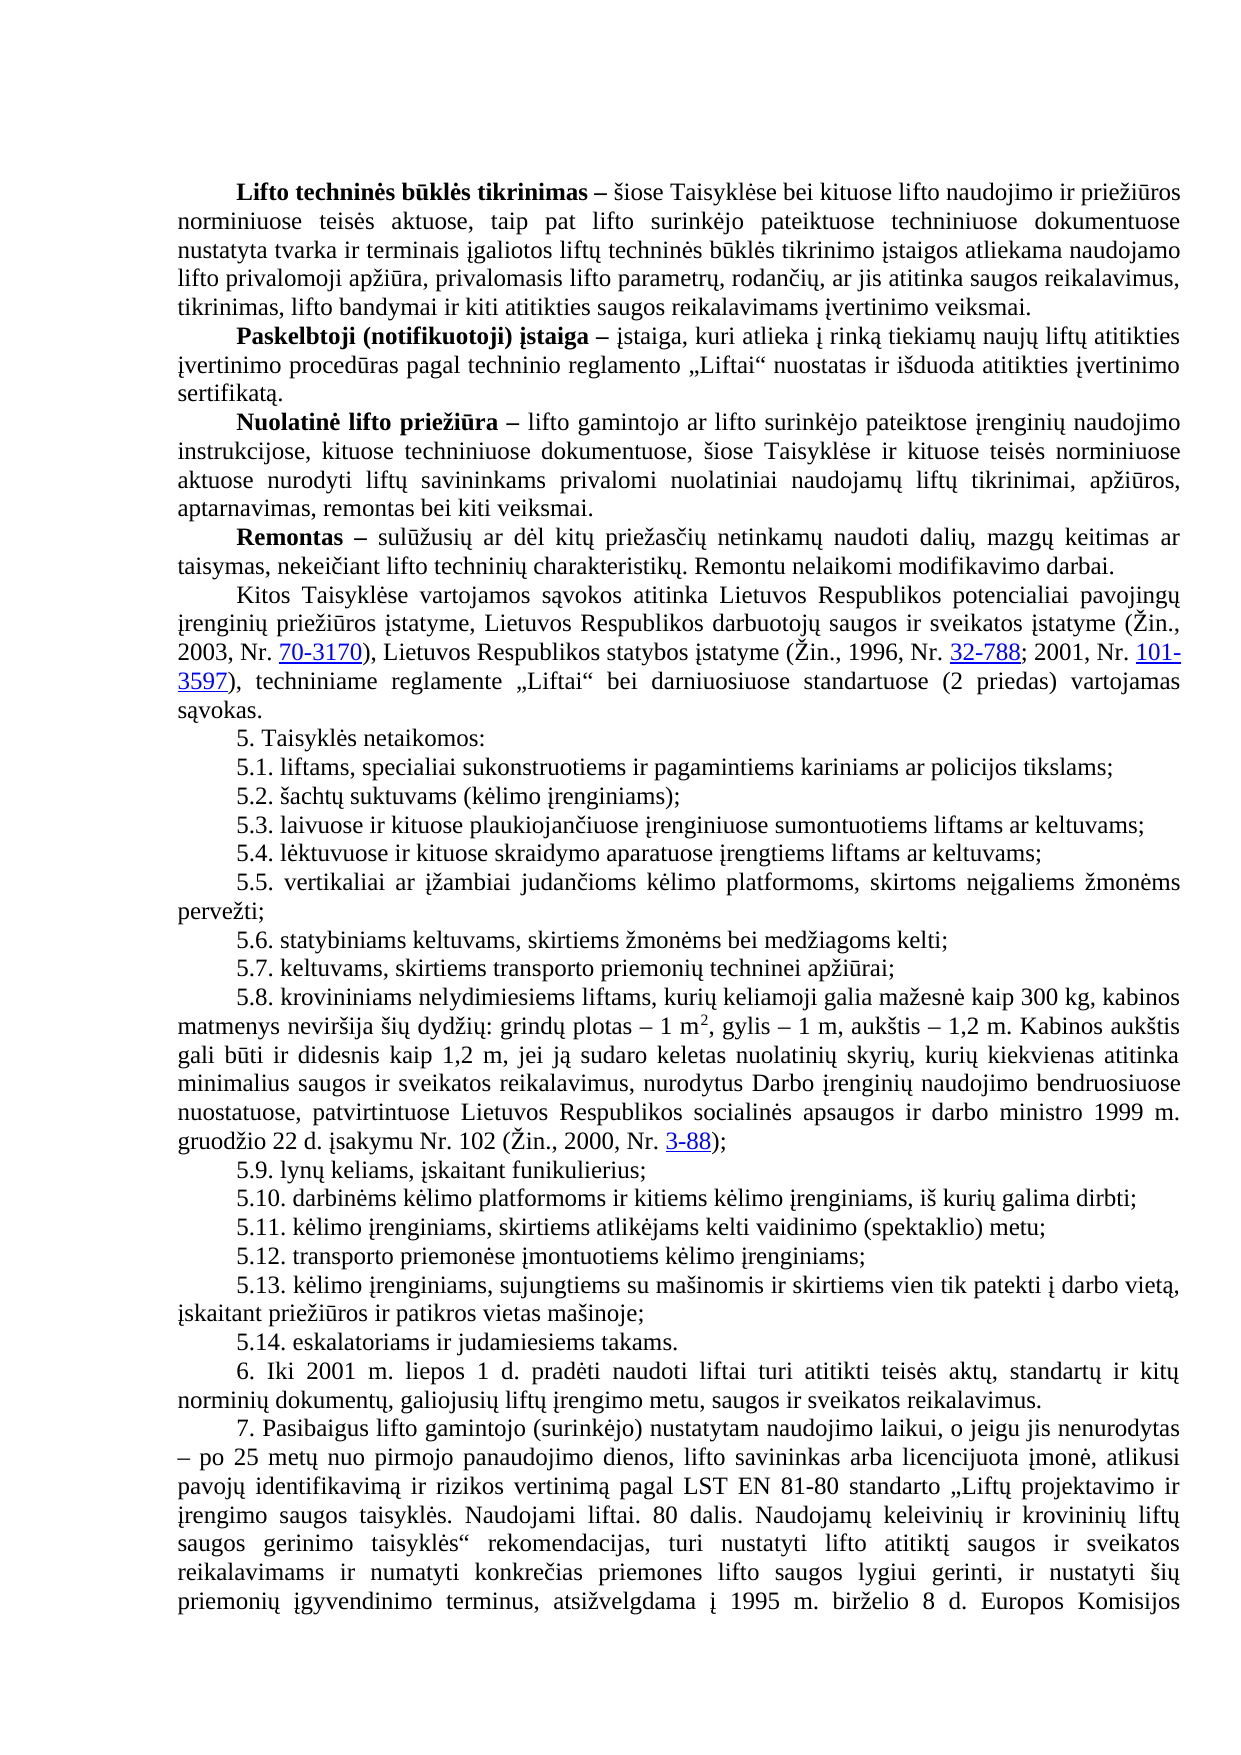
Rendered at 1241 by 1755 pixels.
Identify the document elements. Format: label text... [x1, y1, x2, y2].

text 5.3. laivuose ir kituose plaukiojančiuose įrenginiuose sumontuotiems liftams ar keltuvams; [177, 810, 1181, 838]
text 5.1. liftams, specialiai sukonstruotiems ir pagamintiems kariniams ar policijos tikslams; [177, 752, 1181, 781]
text Remontas – sulūžusių ar dėl kitų priežasčių netinkamų naudoti dalių, mazgų keitimas ar taisymas, nekeičiant lifto techninių charakteristikų. Remontu nelaikomi modifikavimo darbai. [177, 522, 1181, 580]
text Lifto techninės būklės tikrinimas – šiose Taisyklėse bei kituose lifto naudojimo ir priežiūros norminiuose teisės aktuose, taip pat lifto surinkėjo pateiktuose techniniuose dokumentuose nustatyta tvarka ir terminais įgaliotos liftų techninės būklės tikrinimo įstaigos atliekama naudojamo lifto privalomoji apžiūra, privalomasis lifto parametrų, rodančių, ar jis atitinka saugos reikalavimus, tikrinimas, lifto bandymai ir kiti atitikties saugos reikalavimams įvertinimo veiksmai. [177, 177, 1181, 321]
text 5.6. statybiniams keltuvams, skirtiems žmonėms bei medžiagoms kelti; [177, 925, 1181, 953]
text 7. Pasibaigus lifto gamintojo (surinkėjo) nustatytam naudojimo laikui, o jeigu jis nenurodytas – po 25 metų nuo pirmojo panaudojimo dienos, lifto savininkas arba licencijuota įmonė, atlikusi pavojų identifikavimą ir rizikos vertinimą pagal LST EN 81-80 standarto „Liftų projektavimo ir įrengimo saugos taisyklės. Naudojami liftai. 80 dalis. Naudojamų keleivinių ir krovininių liftų saugos gerinimo taisyklės“ rekomendacijas, turi nustatyti lifto atitiktį saugos ir sveikatos reikalavimams ir numatyti konkrečias priemones lifto saugos lygiui gerinti, ir nustatyti šių priemonių įgyvendinimo terminus, atsižvelgdama į 1995 m. birželio 8 d. Europos Komisijos [177, 1413, 1181, 1615]
text Nuolatinė lifto priežiūra – lifto gamintojo ar lifto surinkėjo pateiktose įrenginių naudojimo instrukcijose, kituose techniniuose dokumentuose, šiose Taisyklėse ir kituose teisės norminiuose aktuose nurodyti liftų savininkams privalomi nuolatiniai naudojamų liftų tikrinimai, apžiūros, aptarnavimas, remontas bei kiti veiksmai. [177, 407, 1181, 522]
text 5.10. darbinėms kėlimo platformoms ir kitiems kėlimo įrenginiams, iš kurių galima dirbti; [177, 1183, 1181, 1212]
text 5.4. lėktuvuose ir kituose skraidymo aparatuose įrengtiems liftams ar keltuvams; [177, 838, 1181, 867]
text 5.12. transporto priemonėse įmontuotiems kėlimo įrenginiams; [177, 1241, 1181, 1270]
text 5.9. lynų keliams, įskaitant funikulierius; [177, 1155, 1181, 1183]
text 5.11. kėlimo įrenginiams, skirtiems atlikėjams kelti vaidinimo (spektaklio) metu; [177, 1212, 1181, 1241]
text 5.8. krovininiams nelydimiesiems liftams, kurių keliamoji galia mažesnė kaip 300 kg, kabinos matmenys neviršija šių dydžių: grindų plotas – 1 m2, gylis – 1 m, aukštis – 1,2 m. Kabinos aukštis gali būti ir didesnis kaip 1,2 m, jei ją sudaro keletas nuolatinių skyrių, kurių kiekvienas atitinka minimalius saugos ir sveikatos reikalavimus, nurodytus Darbo įrenginių naudojimo bendruosiuose nuostatuose, patvirtintuose Lietuvos Respublikos socialinės apsaugos ir darbo ministro 1999 m. gruodžio 22 d. įsakymu Nr. 102 (Žin., 2000, Nr. 3-88); [177, 982, 1181, 1155]
text 5.2. šachtų suktuvams (kėlimo įrenginiams); [177, 781, 1181, 810]
text 5.14. eskalatoriams ir judamiesiems takams. [177, 1327, 1181, 1356]
text 5.13. kėlimo įrenginiams, sujungtiems su mašinomis ir skirtiems vien tik patekti į darbo vietą, įskaitant priežiūros ir patikros vietas mašinoje; [177, 1270, 1181, 1327]
text 6. Iki 2001 m. liepos 1 d. pradėti naudoti liftai turi atitikti teisės aktų, standartų ir kitų norminių dokumentų, galiojusių liftų įrengimo metu, saugos ir sveikatos reikalavimus. [177, 1356, 1181, 1413]
text Paskelbtoji (notifikuotoji) įstaiga – įstaiga, kuri atlieka į rinką tiekiamų naujų liftų atitikties įvertinimo procedūras pagal techninio reglamento „Liftai“ nuostatas ir išduoda atitikties įvertinimo sertifikatą. [177, 321, 1181, 407]
text Kitos Taisyklėse vartojamos sąvokos atitinka Lietuvos Respublikos potencialiai pavojingų įrenginių priežiūros įstatyme, Lietuvos Respublikos darbuotojų saugos ir sveikatos įstatyme (Žin., 2003, Nr. 70-3170), Lietuvos Respublikos statybos įstatyme (Žin., 1996, Nr. 32-788; 2001, Nr. 101-3597), techniniame reglamente „Liftai“ bei darniuosiuose standartuose (2 priedas) vartojamas sąvokas. [177, 580, 1181, 723]
text 5. Taisyklės netaikomos: [177, 723, 1181, 752]
text 5.7. keltuvams, skirtiems transporto priemonių techninei apžiūrai; [177, 953, 1181, 982]
text 5.5. vertikaliai ar įžambiai judančioms kėlimo platformoms, skirtoms neįgaliems žmonėms pervežti; [177, 867, 1181, 925]
